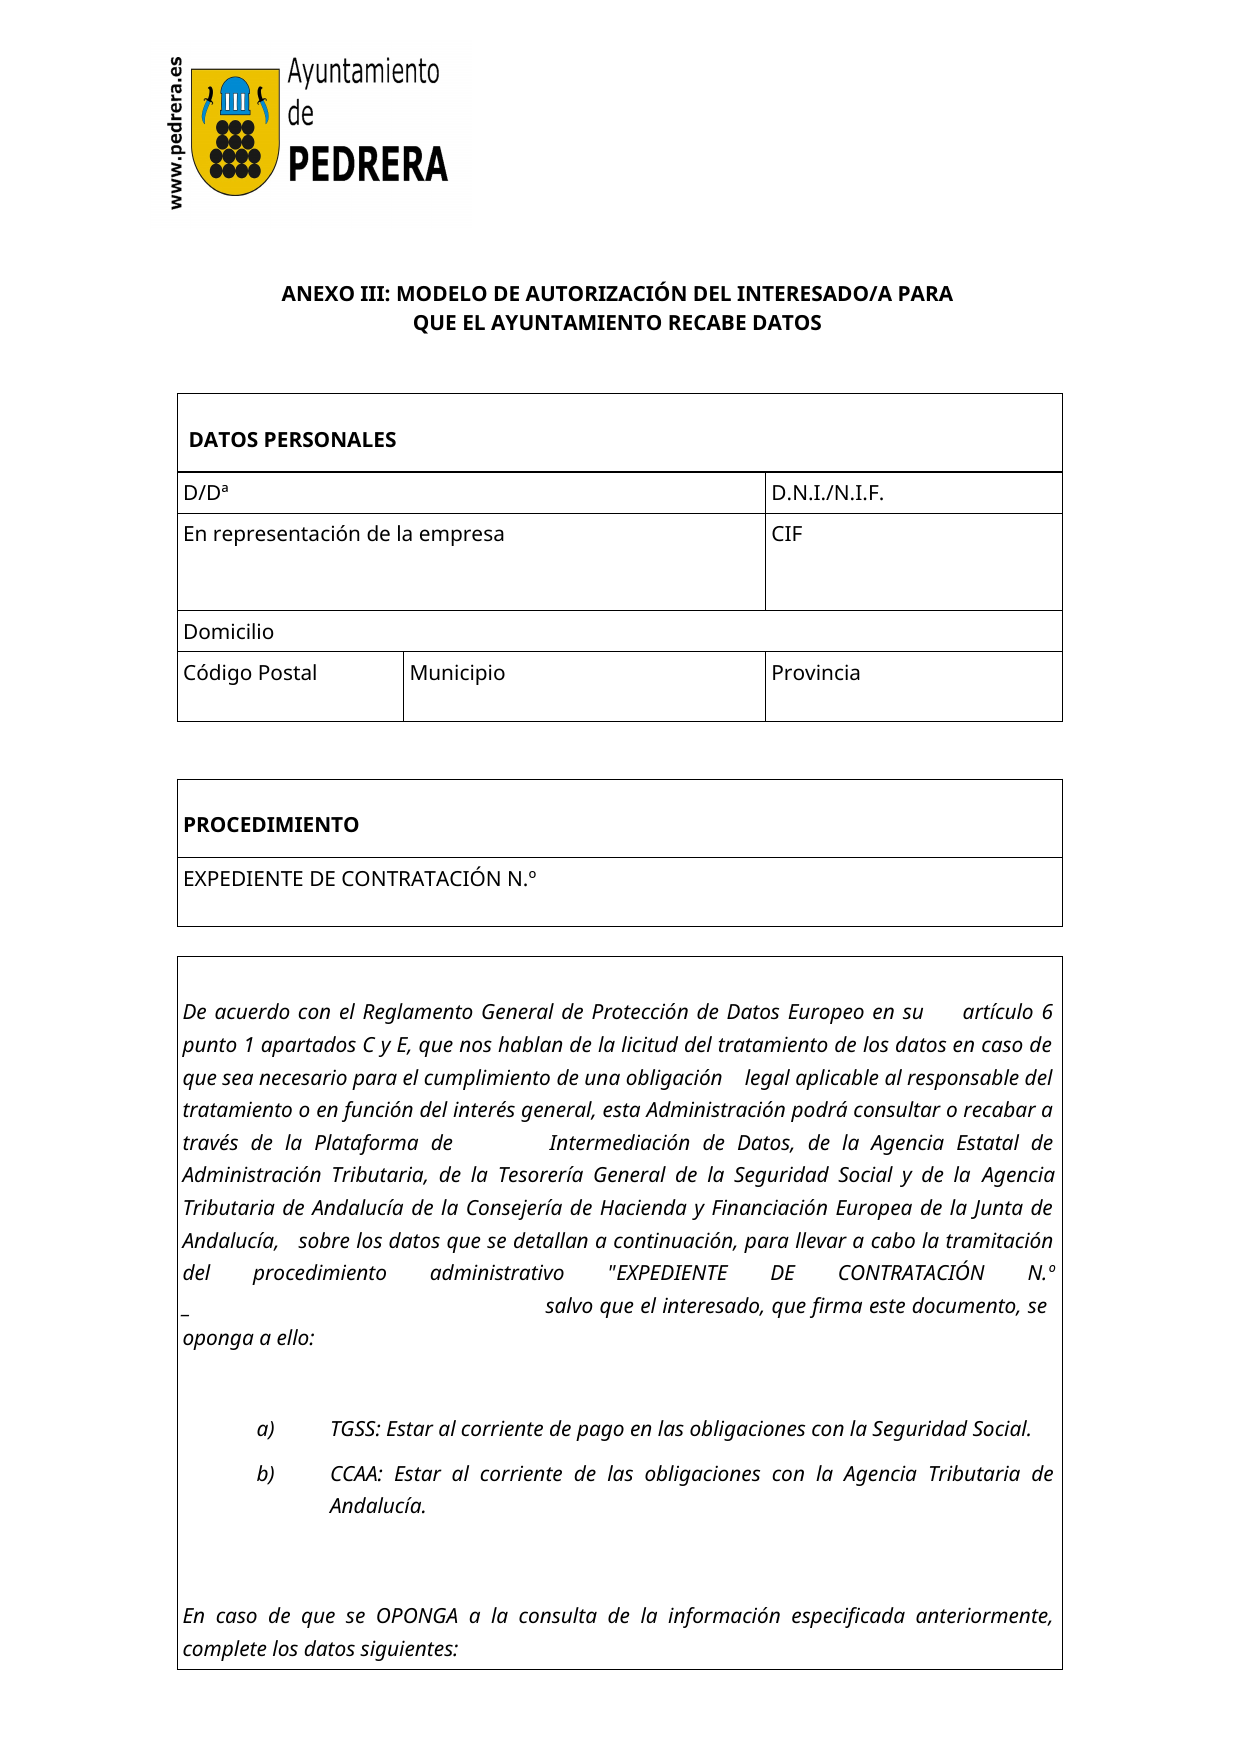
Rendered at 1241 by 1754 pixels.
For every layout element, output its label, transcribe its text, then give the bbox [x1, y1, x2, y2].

table_cell EXPEDIENTE DE CONTRATACIÓN N.º [178, 858, 1062, 926]
table_cell Domicilio [178, 611, 1062, 651]
table_header PROCEDIMIENTO [178, 780, 1062, 857]
table_cell Provincia [766, 652, 1062, 721]
text QUE EL AYUNTAMIENTO RECABE DATOS [177, 308, 1063, 336]
table_cell Municipio [404, 652, 765, 721]
table_cell D.N.I./N.I.F. [766, 473, 1062, 512]
text ANEXO III: MODELO DE AUTORIZACIÓN DEL INTERESADO/A PARA [177, 279, 1063, 308]
table_header DATOS PERSONALES [178, 394, 1062, 471]
table_cell D/Dª [178, 473, 765, 512]
table_header De acuerdo con el Reglamento General de Protección de Datos Europeo en su artículo 6 punto 1 apartados C y E, que nos hablan de la licitud del tratamiento de los datos en caso de que sea necesario para el cumplimiento de una obligación legal aplicable al responsable del tratamiento o en función del interés general, esta Administración podrá consultar o recabar a través de la Plataforma de Intermediación de Datos, de la Agencia Estatal de Administración Tributaria, de la Tesorería General de la Seguridad Social y de la Agencia Tributaria de Andalucía de la Consejería de Hacienda y Financiación Europea de la Junta de Andalucía, sobre los datos que se detallan a continuación, para llevar a cabo la tramitación del procedimiento administrativo "EXPEDIENTE DE CONTRATACIÓN N.º _ salvo que el interesado, que firma este documento, se oponga a ello: TGSS: Estar al corriente de pago en las obligaciones con la Seguridad Social. CCAA: Estar al corriente de las obligaciones con la Agencia Tributaria de Andalucía. En caso de que se OPONGA a la consulta de la información especificada anteriormente, complete los datos siguientes: [178, 957, 1062, 1668]
picture [150, 40, 472, 229]
table_cell CIF [766, 514, 1062, 610]
table_cell En representación de la empresa [178, 514, 765, 610]
table_cell Código Postal [178, 652, 403, 721]
